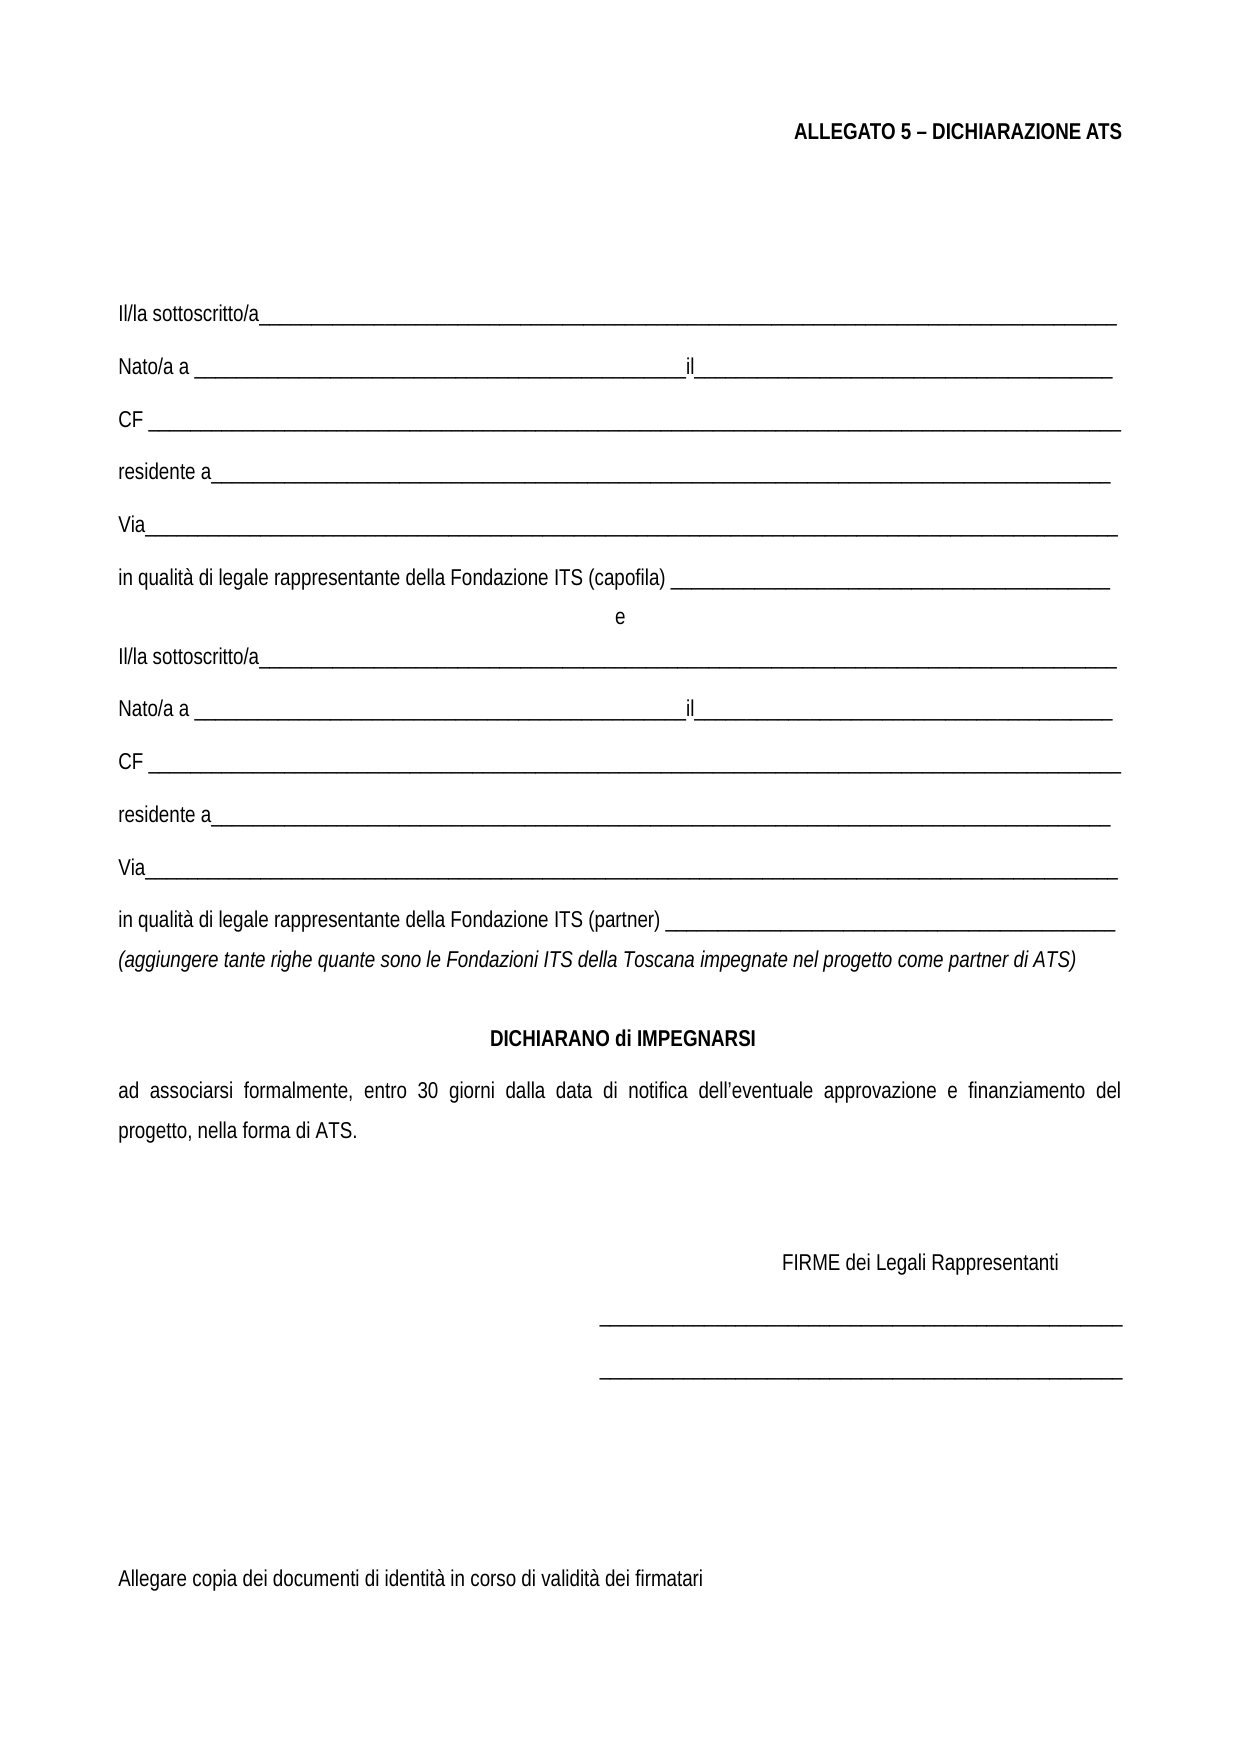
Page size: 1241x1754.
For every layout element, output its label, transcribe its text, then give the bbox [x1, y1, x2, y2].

text (aggiungere tante righe quante sono le Fondazioni ITS della Toscana impegnate nel progetto come partner di ATS) [118, 946, 1122, 972]
text Il/la sottoscritto/a__________________________________________________________________________________ [118, 643, 1122, 669]
subtitle residente a______________________________________________________________________________________ [118, 458, 1122, 485]
text in qualità di legale rappresentante della Fondazione ITS (partner) ___________________________________________ [118, 906, 1122, 933]
text ad associarsi formalmente, entro 30 giorni dalla data di notifica dell’eventuale approvazione e finanziamento del progetto, nella forma di ATS. [118, 1077, 1122, 1143]
text e [118, 603, 1122, 629]
text CF _____________________________________________________________________________________________ [118, 406, 1122, 432]
text __________________________________________________ [118, 1301, 1122, 1328]
text FIRME dei Legali Rappresentanti [118, 1248, 1122, 1275]
text Via_____________________________________________________________________________________________ [118, 853, 1122, 880]
text __________________________________________________ [118, 1354, 1122, 1380]
subtitle residente a______________________________________________________________________________________ [118, 801, 1122, 827]
text CF _____________________________________________________________________________________________ [118, 748, 1122, 774]
text Via_____________________________________________________________________________________________ [118, 511, 1122, 537]
text Il/la sottoscritto/a__________________________________________________________________________________ [118, 300, 1122, 327]
text Allegare copia dei documenti di identità in corso di validità dei firmatari [118, 1565, 1122, 1591]
text DICHIARANO di IMPEGNARSI [118, 1025, 1122, 1051]
text Nato/a a _______________________________________________il________________________________________ [118, 353, 1122, 379]
text ALLEGATO 5 – DICHIARAZIONE ATS [88, 118, 1122, 144]
text Nato/a a _______________________________________________il________________________________________ [118, 695, 1122, 722]
text in qualità di legale rappresentante della Fondazione ITS (capofila) __________________________________________ [118, 564, 1122, 590]
